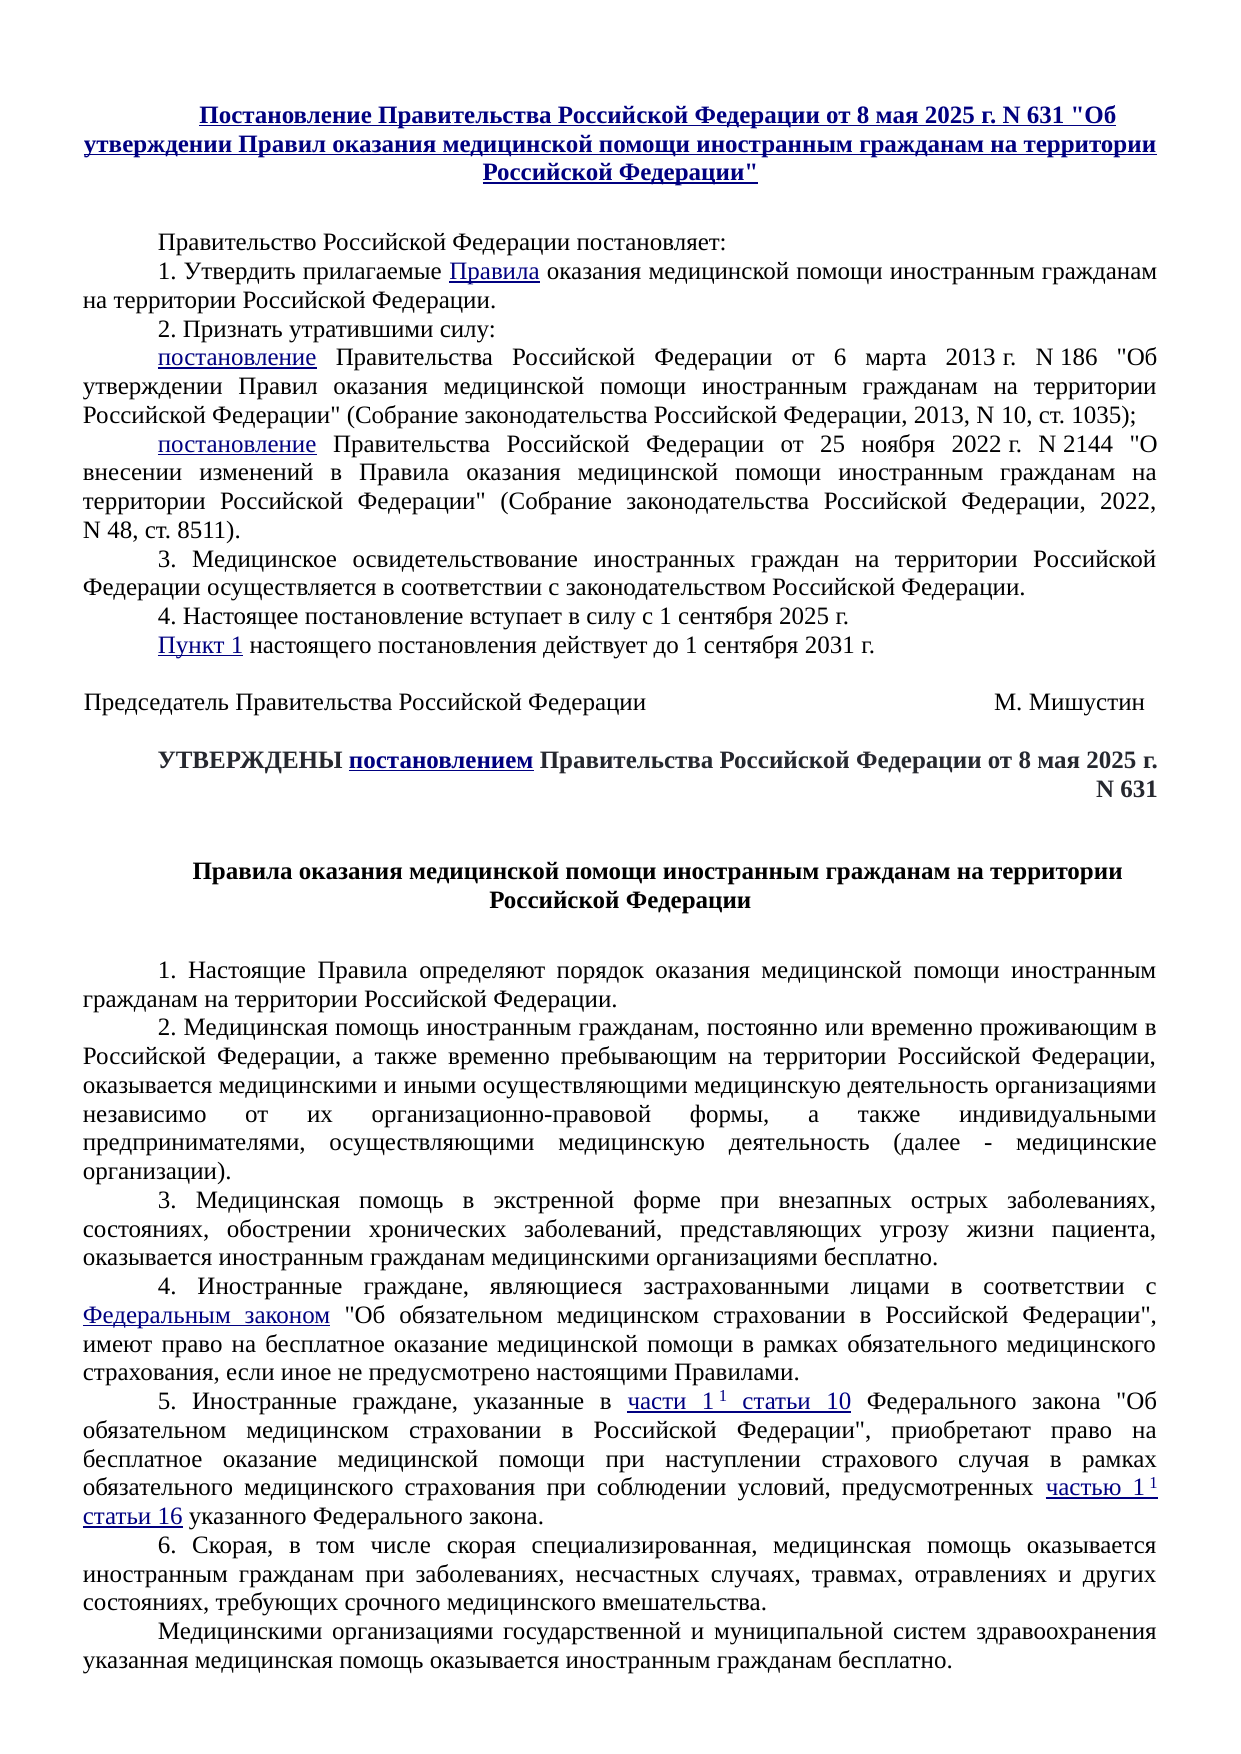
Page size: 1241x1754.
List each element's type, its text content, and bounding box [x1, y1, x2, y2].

text постановление Правительства Российской Федерации от 25 ноября 2022 г. N 2144 "О внесении изменений в Правила оказания медицинской помощи иностранным гражданам на территории Российской Федерации" (Собрание законодательства Российской Федерации, 2022, N 48, ст. 8511). [83, 429, 1157, 544]
text 2. Признать утратившими силу: [83, 314, 1157, 342]
table_header М. Мишустин [791, 688, 1146, 716]
text 5. Иностранные граждане, указанные в части 1 1 статьи 10 Федерального закона "Об обязательном медицинском страховании в Российской Федерации", приобретают право на бесплатное оказание медицинской помощи при наступлении страхового случая в рамках обязательного медицинского страхования при соблюдении условий, предусмотренных частью 1 1 статьи 16 указанного Федерального закона. [83, 1386, 1157, 1530]
subtitle Постановление Правительства Российской Федерации от 8 мая 2025 г. N 631 "Об утверждении Правил оказания медицинской помощи иностранным гражданам на территории [83, 100, 1157, 154]
text постановление Правительства Российской Федерации от 6 марта 2013 г. N 186 "Об утверждении Правил оказания медицинской помощи иностранным гражданам на территории Российской Федерации" (Собрание законодательства Российской Федерации, 2013, N 10, ст. 1035); [83, 342, 1157, 429]
text Правительство Российской Федерации постановляет: [83, 227, 1157, 256]
text 4. Иностранные граждане, являющиеся застрахованными лицами в соответствии с Федеральным законом "Об обязательном медицинском страховании в Российской Федерации", имеют право на бесплатное оказание медицинской помощи в рамках обязательного медицинского страхования, если иное не предусмотрено настоящими Правилами. [83, 1271, 1157, 1386]
text 3. Медицинское освидетельствование иностранных граждан на территории Российской Федерации осуществляется в соответствии с законодательством Российской Федерации. [83, 544, 1157, 601]
text 1. Утвердить прилагаемые Правила оказания медицинской помощи иностранным гражданам на территории Российской Федерации. [83, 256, 1157, 314]
subtitle Российской Федерации" [83, 155, 1157, 186]
text 2. Медицинская помощь иностранным гражданам, постоянно или временно проживающим в Российской Федерации, а также временно пребывающим на территории Российской Федерации, оказывается медицинскими и иными осуществляющими медицинскую деятельность организациями независимо от их организационно-правовой формы, а также индивидуальными предпринимателями, осуществляющими медицинскую деятельность (далее - медицинские организации). [83, 1012, 1157, 1185]
text Медицинскими организациями государственной и муниципальной систем здравоохранения указанная медицинская помощь оказывается иностранным гражданам бесплатно. [83, 1616, 1157, 1674]
text 4. Настоящее постановление вступает в силу с 1 сентября 2025 г. [83, 601, 1157, 630]
text 6. Скорая, в том числе скорая специализированная, медицинская помощь оказывается иностранным гражданам при заболеваниях, несчастных случаях, травмах, отравлениях и других состояниях, требующих срочного медицинского вмешательства. [83, 1530, 1157, 1616]
text 1. Настоящие Правила определяют порядок оказания медицинской помощи иностранным гражданам на территории Российской Федерации. [83, 955, 1157, 1012]
text 3. Медицинская помощь в экстренной форме при внезапных острых заболеваниях, состояниях, обострении хронических заболеваний, представляющих угрозу жизни пациента, оказывается иностранным гражданам медицинскими организациями бесплатно. [83, 1185, 1157, 1271]
text Пункт 1 настоящего постановления действует до 1 сентября 2031 г. [83, 630, 1157, 659]
table_header Председатель Правительства Российской Федерации [83, 688, 791, 716]
text УТВЕРЖДЕНЫ постановлением Правительства Российской Федерации от 8 мая 2025 г. N 631 [83, 745, 1157, 802]
subtitle Правила оказания медицинской помощи иностранным гражданам на территории Российской Федерации [83, 856, 1157, 914]
